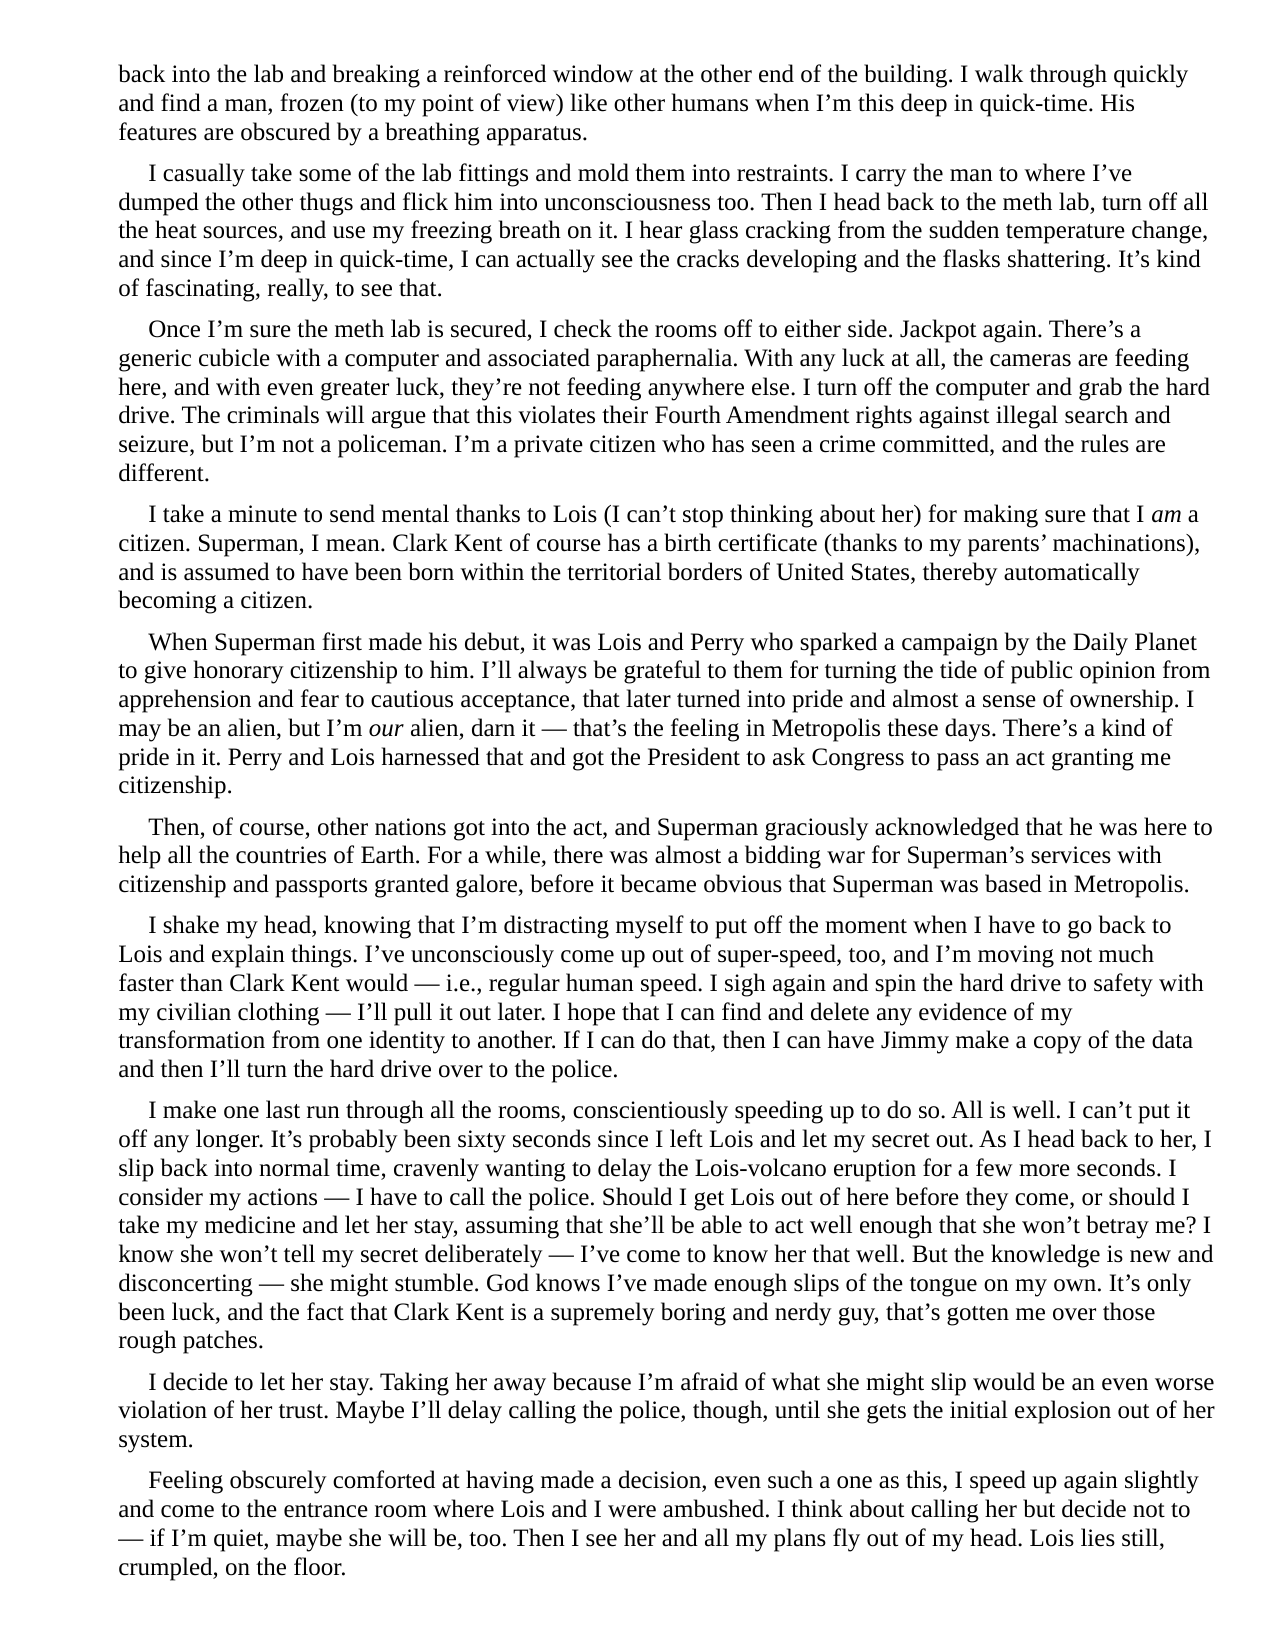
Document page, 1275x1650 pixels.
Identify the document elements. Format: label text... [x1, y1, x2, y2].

text back into the lab and breaking a reinforced window at the other end of the building. I walk through quickly and find a man, frozen (to my point of view) like other humans when I’m this deep in quick-time. His features are obscured by a breathing apparatus. [118, 59, 1216, 145]
text I shake my head, knowing that I’m distracting myself to put off the moment when I have to go back to Lois and explain things. I’ve unconsciously come up out of super-speed, too, and I’m moving not much faster than Clark Kent would — i.e., regular human speed. I sigh again and spin the hard drive to safety with my civilian clothing — I’ll pull it out later. I hope that I can find and delete any evidence of my transformation from one identity to another. If I can do that, then I can have Jimmy make a copy of the data and then I’ll turn the hard drive over to the police. [118, 910, 1216, 1083]
text I decide to let her stay. Taking her away because I’m afraid of what she might slip would be an even worse violation of her trust. Maybe I’ll delay calling the police, though, until she gets the initial explosion out of her system. [118, 1367, 1216, 1453]
text Then, of course, other nations got into the act, and Superman graciously acknowledged that he was here to help all the countries of Earth. For a while, there was almost a bidding war for Superman’s services with citizenship and passports granted galore, before it became obvious that Superman was based in Metropolis. [118, 812, 1216, 898]
text I take a minute to send mental thanks to Lois (I can’t stop thinking about her) for making sure that I am a citizen. Superman, I mean. Clark Kent of course has a birth certificate (thanks to my parents’ machinations), and is assumed to have been born within the territorial borders of United States, thereby automatically becoming a citizen. [118, 499, 1216, 614]
text I casually take some of the lab fittings and mold them into restraints. I carry the man to where I’ve dumped the other thugs and flick him into unconsciousness too. Then I head back to the meth lab, turn off all the heat sources, and use my freezing breath on it. I hear glass cracking from the sudden temperature change, and since I’m deep in quick-time, I can actually see the cracks developing and the flasks shattering. It’s kind of fascinating, really, to see that. [118, 158, 1216, 302]
text Feeling obscurely comforted at having made a decision, even such a one as this, I speed up again slightly and come to the entrance room where Lois and I were ambushed. I think about calling her but decide not to — if I’m quiet, maybe she will be, too. Then I see her and all my plans fly out of my head. Lois lies still, crumpled, on the floor. [118, 1465, 1216, 1580]
text When Superman first made his debut, it was Lois and Perry who sparked a campaign by the Daily Planet to give honorary citizenship to him. I’ll always be grateful to them for turning the tide of public opinion from apprehension and fear to cautious acceptance, that later turned into pride and almost a sense of ownership. I may be an alien, but I’m our alien, darn it — that’s the feeling in Metropolis these days. There’s a kind of pride in it. Perry and Lois harnessed that and got the President to ask Congress to pass an act granting me citizenship. [118, 627, 1216, 799]
text I make one last run through all the rooms, conscientiously speeding up to do so. All is well. I can’t put it off any longer. It’s probably been sixty seconds since I left Lois and let my secret out. As I head back to her, I slip back into normal time, cravenly wanting to delay the Lois-volcano eruption for a few more seconds. I consider my actions — I have to call the police. Should I get Lois out of here before they come, or should I take my medicine and let her stay, assuming that she’ll be able to act well enough that she won’t betray me? I know she won’t tell my secret deliberately — I’ve come to know her that well. But the knowledge is new and disconcerting — she might stumble. God knows I’ve made enough slips of the tongue on my own. It’s only been luck, and the fact that Clark Kent is a supremely boring and nerdy guy, that’s gotten me over those rough patches. [118, 1095, 1216, 1354]
text Once I’m sure the meth lab is secured, I check the rooms off to either side. Jackpot again. There’s a generic cubicle with a computer and associated paraphernalia. With any luck at all, the cameras are feeding here, and with even greater luck, they’re not feeding anywhere else. I turn off the computer and grab the hard drive. The criminals will argue that this violates their Fourth Amendment rights against illegal search and seizure, but I’m not a policeman. I’m a private citizen who has seen a crime committed, and the rules are different. [118, 314, 1216, 487]
